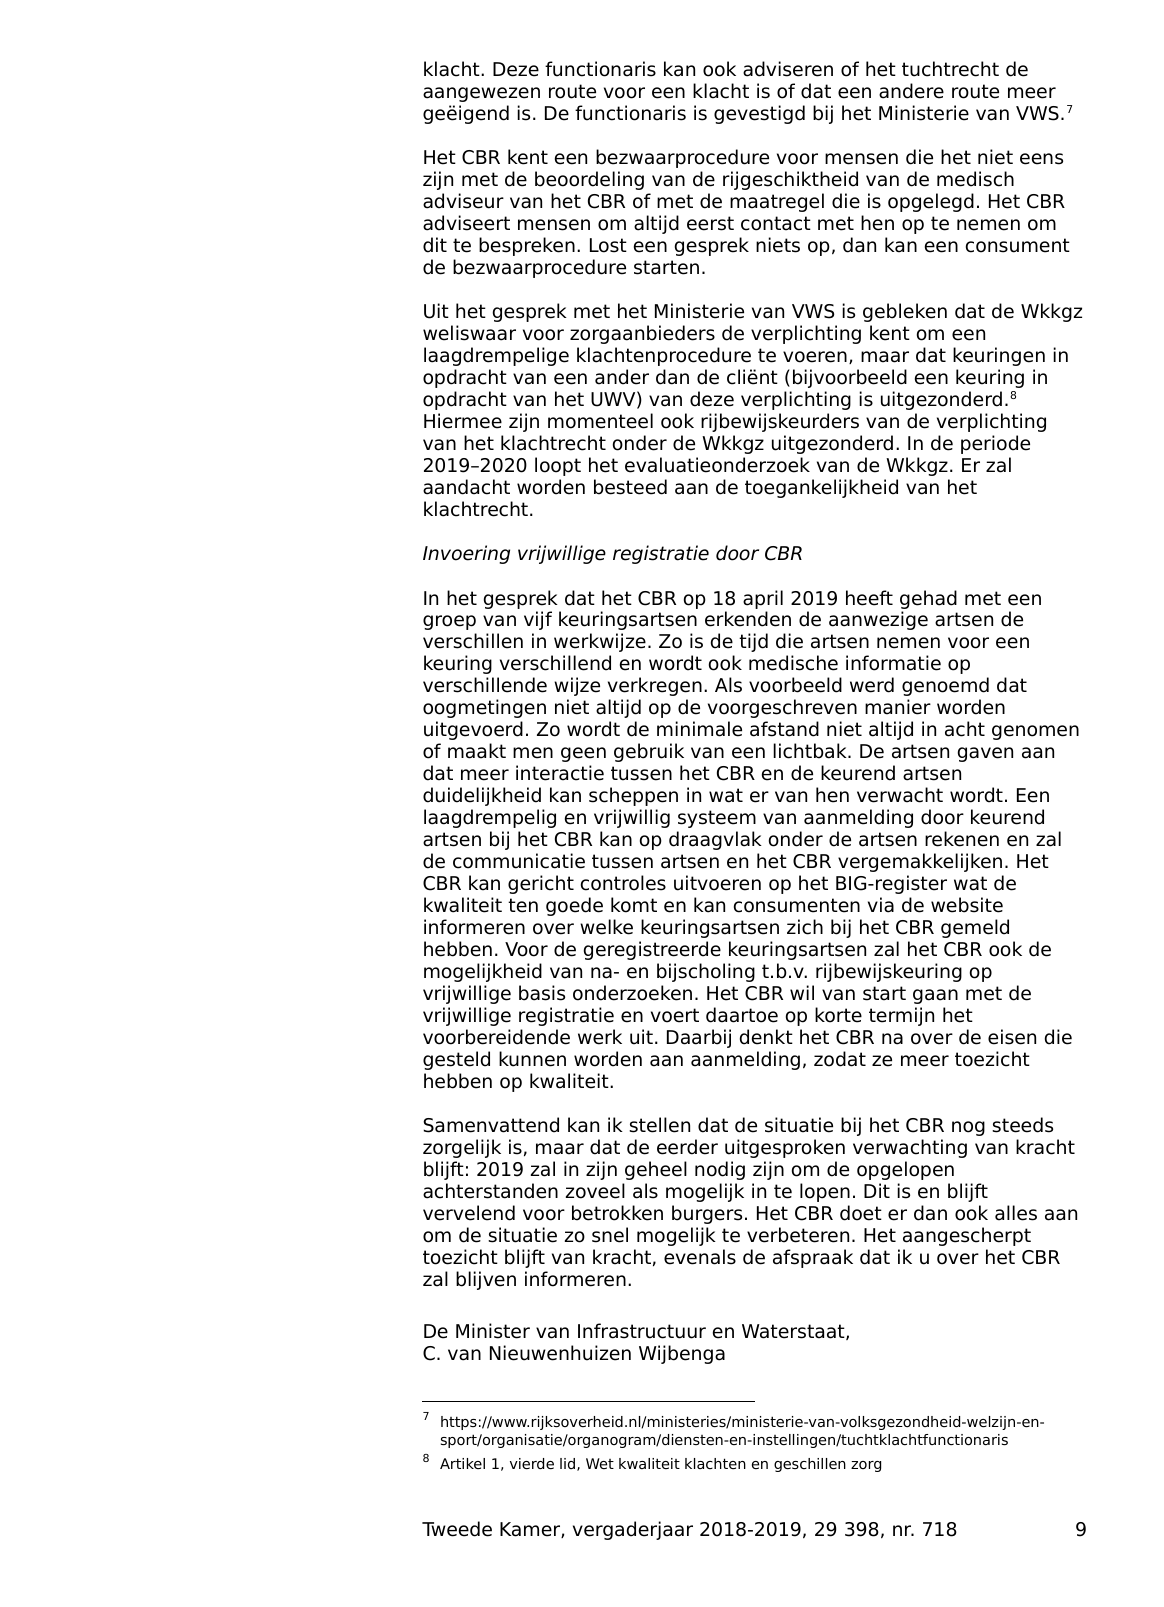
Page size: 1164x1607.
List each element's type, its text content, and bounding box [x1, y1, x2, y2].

text De Minister van Infrastructuur en Waterstaat, C. van Nieuwenhuizen Wijbenga [422, 1321, 1087, 1365]
text klacht. Deze functionaris kan ook adviseren of het tuchtrecht de aangewezen route voor een klacht is of dat een andere route meer geëigend is. De functionaris is gevestigd bij het Ministerie van VWS. [422, 59, 1087, 125]
text Artikel 1, vierde lid, Wet kwaliteit klachten en geschillen zorg [422, 1452, 1087, 1474]
text Uit het gesprek met het Ministerie van VWS is gebleken dat de Wkkgz weliswaar voor zorgaanbieders de verplichting kent om een laagdrempelige klachtenprocedure te voeren, maar dat keuringen in opdracht van een ander dan de cliënt (bijvoorbeeld een keuring in opdracht van het UWV) van deze verplichting is uitgezonderd. Hiermee zijn momenteel ook rijbewijskeurders van de verplichting van het klachtrecht onder de Wkkgz uitgezonderd. In de periode 2019–2020 loopt het evaluatieonderzoek van de Wkkgz. Er zal aandacht worden besteed aan de toegankelijkheid van het klachtrecht. [422, 301, 1087, 521]
text In het gesprek dat het CBR op 18 april 2019 heeft gehad met een groep van vijf keuringsartsen erkenden de aanwezige artsen de verschillen in werkwijze. Zo is de tijd die artsen nemen voor een keuring verschillend en wordt ook medische informatie op verschillende wijze verkregen. Als voorbeeld werd genoemd dat oogmetingen niet altijd op de voorgeschreven manier worden uitgevoerd. Zo wordt de minimale afstand niet altijd in acht genomen of maakt men geen gebruik van een lichtbak. De artsen gaven aan dat meer interactie tussen het CBR en de keurend artsen duidelijkheid kan scheppen in wat er van hen verwacht wordt. Een laagdrempelig en vrijwillig systeem van aanmelding door keurend artsen bij het CBR kan op draagvlak onder de artsen rekenen en zal de communicatie tussen artsen en het CBR vergemakkelijken. Het CBR kan gericht controles uitvoeren op het BIG-register wat de kwaliteit ten goede komt en kan consumenten via de website informeren over welke keuringsartsen zich bij het CBR gemeld hebben. Voor de geregistreerde keuringsartsen zal het CBR ook de mogelijkheid van na- en bijscholing t.b.v. rijbewijskeuring op vrijwillige basis onderzoeken. Het CBR wil van start gaan met de vrijwillige registratie en voert daartoe op korte termijn het voorbereidende werk uit. Daarbij denkt het CBR na over de eisen die gesteld kunnen worden aan aanmelding, zodat ze meer toezicht hebben op kwaliteit. [422, 587, 1087, 1093]
subtitle Invoering vrijwillige registratie door CBR [422, 543, 1087, 565]
text https://www.rijksoverheid.nl/ministeries/ministerie-van-volksgezondheid-welzijn-en-sport/organisatie/organogram/diensten-en-instellingen/tuchtklachtfunctionaris [422, 1410, 1087, 1449]
text Het CBR kent een bezwaarprocedure voor mensen die het niet eens zijn met de beoordeling van de rijgeschiktheid van de medisch adviseur van het CBR of met de maatregel die is opgelegd. Het CBR adviseert mensen om altijd eerst contact met hen op te nemen om dit te bespreken. Lost een gesprek niets op, dan kan een consument de bezwaarprocedure starten. [422, 147, 1087, 279]
text Samenvattend kan ik stellen dat de situatie bij het CBR nog steeds zorgelijk is, maar dat de eerder uitgesproken verwachting van kracht blijft: 2019 zal in zijn geheel nodig zijn om de opgelopen achterstanden zoveel als mogelijk in te lopen. Dit is en blijft vervelend voor betrokken burgers. Het CBR doet er dan ook alles aan om de situatie zo snel mogelijk te verbeteren. Het aangescherpt toezicht blijft van kracht, evenals de afspraak dat ik u over het CBR zal blijven informeren. [422, 1115, 1087, 1291]
